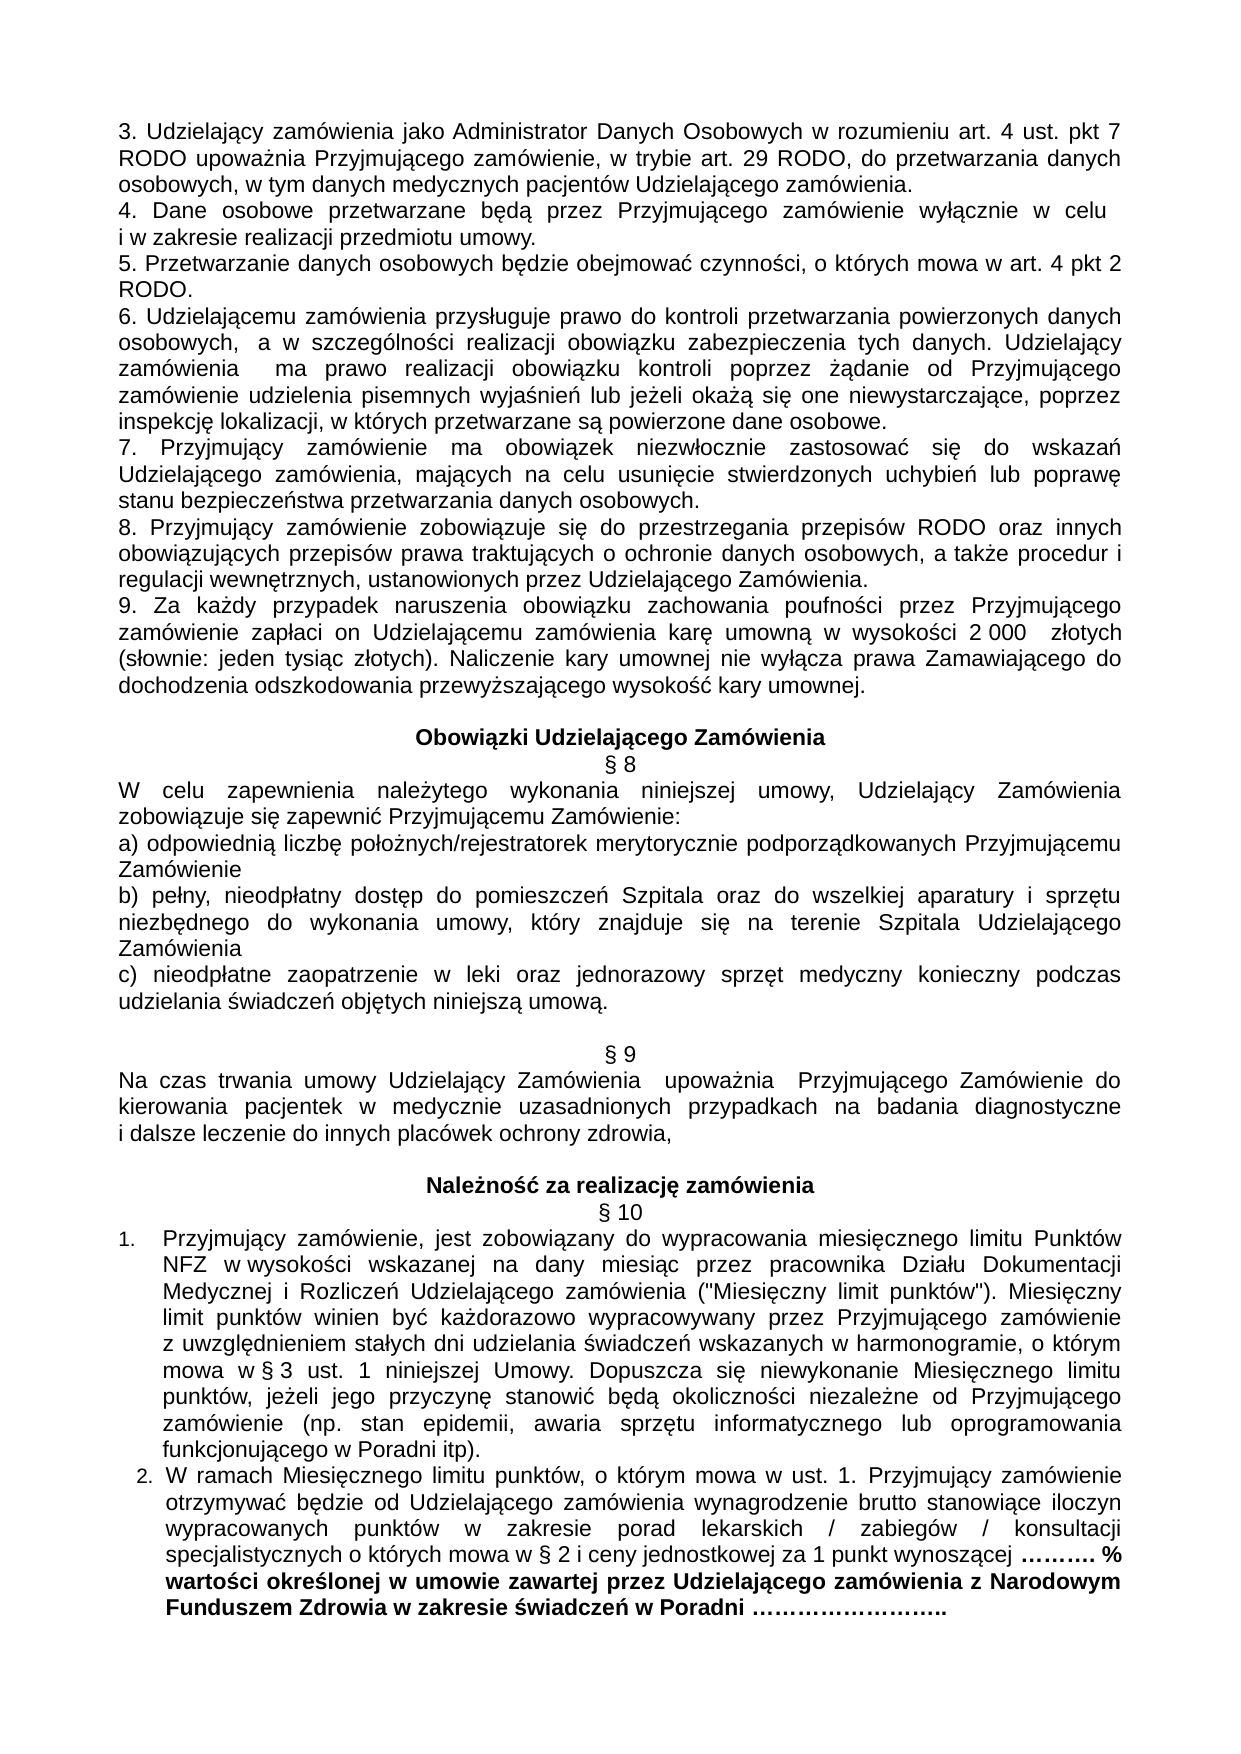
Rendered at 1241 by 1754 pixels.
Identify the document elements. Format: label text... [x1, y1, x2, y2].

text Należność za realizację zamówienia [118, 1172, 1122, 1199]
text 8. Przyjmujący zamówienie zobowiązuje się do przestrzegania przepisów RODO oraz innych obowiązujących przepisów prawa traktujących o ochronie danych osobowych, a także procedur i regulacji wewnętrznych, ustanowionych przez Udzielającego Zamówienia. [118, 513, 1122, 592]
text W celu zapewnienia należytego wykonania niniejszej umowy, Udzielający Zamówienia zobowiązuje się zapewnić Przyjmującemu Zamówienie: [118, 777, 1122, 830]
text Obowiązki Udzielającego Zamówienia [118, 724, 1122, 751]
text c) nieodpłatne zaopatrzenie w leki oraz jednorazowy sprzęt medyczny konieczny podczas udzielania świadczeń objętych niniejszą umową. [118, 961, 1122, 1014]
text b) pełny, nieodpłatny dostęp do pomieszczeń Szpitala oraz do wszelkiej aparatury i sprzętu niezbędnego do wykonania umowy, który znajduje się na terenie Szpitala Udzielającego Zamówienia [118, 882, 1122, 961]
text a) odpowiednią liczbę położnych/rejestratorek merytorycznie podporządkowanych Przyjmującemu Zamówienie [118, 830, 1122, 882]
text 7. Przyjmujący zamówienie ma obowiązek niezwłocznie zastosować się do wskazań Udzielającego zamówienia, mających na celu usunięcie stwierdzonych uchybień lub poprawę stanu bezpieczeństwa przetwarzania danych osobowych. [118, 434, 1122, 513]
text 3. Udzielający zamówienia jako Administrator Danych Osobowych w rozumieniu art. 4 ust. pkt 7 RODO upoważnia Przyjmującego zamówienie, w trybie art. 29 RODO, do przetwarzania danych osobowych, w tym danych medycznych pacjentów Udzielającego zamówienia. [118, 118, 1122, 197]
text 5. Przetwarzanie danych osobowych będzie obejmować czynności, o których mowa w art. 4 pkt 2 RODO. [118, 250, 1122, 303]
list W ramach Miesięcznego limitu punktów, o którym mowa w ust. 1. Przyjmujący zamówienie otrzymywać będzie od Udzielającego zamówienia wynagrodzenie brutto stanowiące iloczyn wypracowanych punktów w zakresie porad lekarskich / zabiegów / konsultacji specjalistycznych o których mowa w § 2 i ceny jednostkowej za 1 punkt wynoszącej ………. % wartości określonej w umowie zawartej przez Udzielającego zamówienia z Narodowym Funduszem Zdrowia w zakresie świadczeń w Poradni …………………….. [136, 1462, 1122, 1620]
text § 9 [118, 1041, 1122, 1067]
text § 10 [118, 1199, 1122, 1225]
text 4. Dane osobowe przetwarzane będą przez Przyjmującego zamówienie wyłącznie w celu i w zakresie realizacji przedmiotu umowy. [118, 197, 1122, 250]
text 6. Udzielającemu zamówienia przysługuje prawo do kontroli przetwarzania powierzonych danych osobowych, a w szczególności realizacji obowiązku zabezpieczenia tych danych. Udzielający zamówienia ma prawo realizacji obowiązku kontroli poprzez żądanie od Przyjmującego zamówienie udzielenia pisemnych wyjaśnień lub jeżeli okażą się one niewystarczające, poprzez inspekcję lokalizacji, w których przetwarzane są powierzone dane osobowe. [118, 303, 1122, 434]
list Przyjmujący zamówienie, jest zobowiązany do wypracowania miesięcznego limitu Punktów NFZ w wysokości wskazanej na dany miesiąc przez pracownika Działu Dokumentacji Medycznej i Rozliczeń Udzielającego zamówienia ("Miesięczny limit punktów"). Miesięczny limit punktów winien być każdorazowo wypracowywany przez Przyjmującego zamówienie z uwzględnieniem stałych dni udzielania świadczeń wskazanych w harmonogramie, o którym mowa w § 3 ust. 1 niniejszej Umowy. Dopuszcza się niewykonanie Miesięcznego limitu punktów, jeżeli jego przyczynę stanowić będą okoliczności niezależne od Przyjmującego zamówienie (np. stan epidemii, awaria sprzętu informatycznego lub oprogramowania funkcjonującego w Poradni itp). [118, 1225, 1122, 1462]
text § 8 [118, 751, 1122, 777]
text Na czas trwania umowy Udzielający Zamówienia upoważnia Przyjmującego Zamówienie do kierowania pacjentek w medycznie uzasadnionych przypadkach na badania diagnostyczne i dalsze leczenie do innych placówek ochrony zdrowia, [118, 1067, 1122, 1146]
text 9. Za każdy przypadek naruszenia obowiązku zachowania poufności przez Przyjmującego zamówienie zapłaci on Udzielającemu zamówienia karę umowną w wysokości 2 000 złotych (słownie: jeden tysiąc złotych). Naliczenie kary umownej nie wyłącza prawa Zamawiającego do dochodzenia odszkodowania przewyższającego wysokość kary umownej. [118, 592, 1122, 698]
